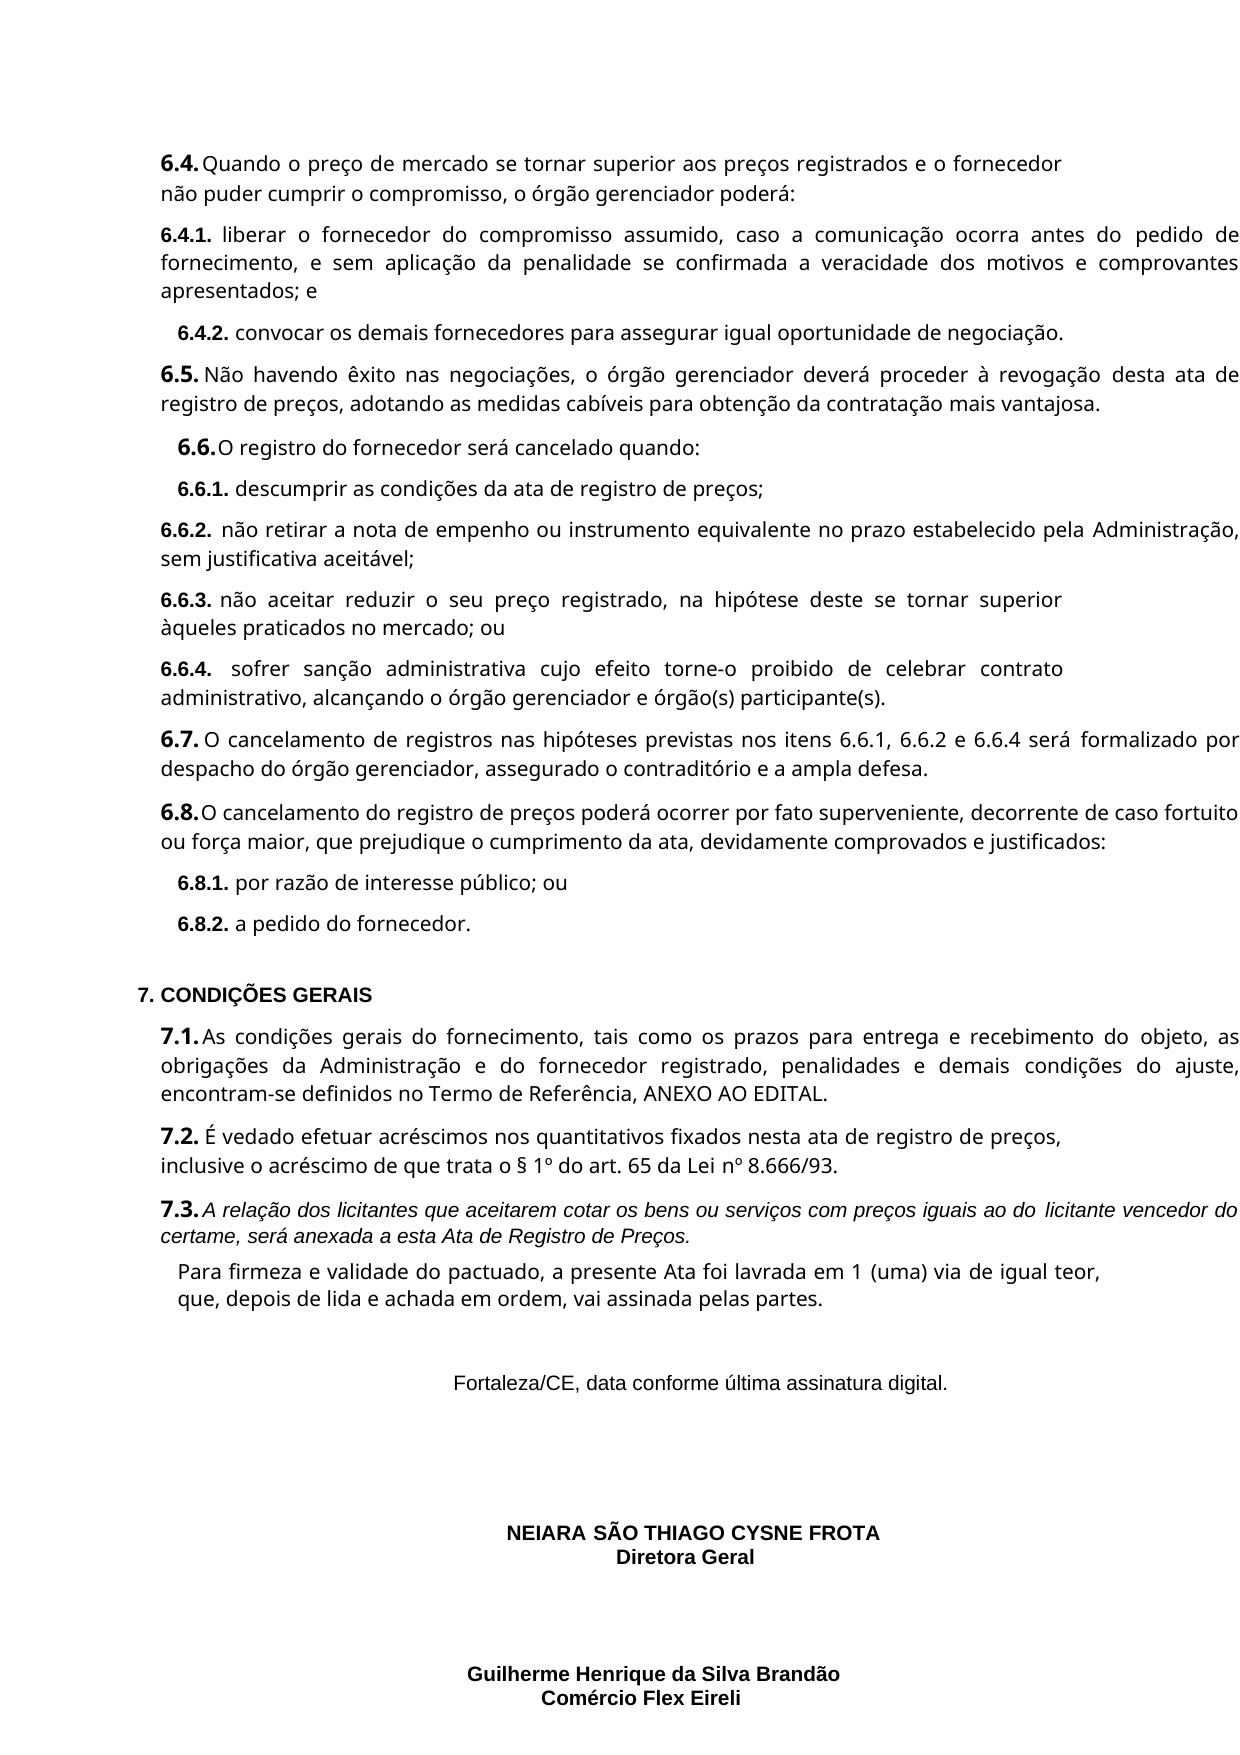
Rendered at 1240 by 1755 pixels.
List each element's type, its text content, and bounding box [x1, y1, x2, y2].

list O registro do fornecedor será cancelado quando: [177, 431, 1239, 462]
list convocar os demais fornecedores para assegurar igual oportunidade de negociação. [177, 318, 1239, 346]
text NEIARA SÃO THIAGO CYSNE FROTA [160, 1521, 1239, 1544]
text Para firmeza e validade do pactuado, a presente Ata foi lavrada em 1 (uma) via de igual teor, [177, 1260, 1239, 1284]
list CONDIÇÕES GERAIS [137, 983, 1239, 1007]
list As condições gerais do fornecimento, tais como os prazos para entrega e recebimento do objeto, as obrigações da Administração e do fornecedor registrado, penalidades e demais condições do ajuste, encontram-se definidos no Termo de Referência, ANEXO AO EDITAL. [160, 1020, 1239, 1108]
list por razão de interesse público; ou [177, 868, 1239, 896]
list a pedido do fornecedor. [177, 909, 1239, 937]
text Diretora Geral [160, 1544, 1239, 1568]
text que, depois de lida e achada em ordem, vai assinada pelas partes. [177, 1284, 840, 1313]
list É vedado efetuar acréscimos nos quantitativos fixados nesta ata de registro de preços, inclusive o acréscimo de que trata o § 1º do art. 65 da Lei nº 8.666/93. [160, 1120, 1063, 1180]
text Fortaleza/CE, data conforme última assinatura digital. [160, 1371, 1240, 1395]
list Quando o preço de mercado se tornar superior aos preços registrados e o fornecedor não puder cumprir o compromisso, o órgão gerenciador poderá: [160, 147, 1063, 207]
list descumprir as condições da ata de registro de preços; [177, 474, 1239, 503]
list A relação dos licitantes que aceitarem cotar os bens ou serviços com preços iguais ao do licitante vencedor do certame, será anexada a esta Ata de Registro de Preços. [160, 1193, 1239, 1248]
list liberar o fornecedor do compromisso assumido, caso a comunicação ocorra antes do pedido de fornecimento, e sem aplicação da penalidade se confirmada a veracidade dos motivos e comprovantes apresentados; e [160, 220, 1239, 305]
list não retirar a nota de empenho ou instrumento equivalente no prazo estabelecido pela Administração, sem justificativa aceitável; [160, 515, 1239, 572]
text Comércio Flex Eireli [160, 1686, 1239, 1710]
list Não havendo êxito nas negociações, o órgão gerenciador deverá proceder à revogação desta ata de registro de preços, adotando as medidas cabíveis para obtenção da contratação mais vantajosa. [160, 358, 1239, 418]
list O cancelamento de registros nas hipóteses previstas nos itens 6.6.1, 6.6.2 e 6.6.4 será formalizado por despacho do órgão gerenciador, assegurado o contraditório e a ampla defesa. [160, 723, 1239, 783]
list não aceitar reduzir o seu preço registrado, na hipótese deste se tornar superior àqueles praticados no mercado; ou [160, 585, 1063, 642]
list sofrer sanção administrativa cujo efeito torne-o proibido de celebrar contrato administrativo, alcançando o órgão gerenciador e órgão(s) participante(s). [160, 654, 1063, 711]
list O cancelamento do registro de preços poderá ocorrer por fato superveniente, decorrente de caso fortuito ou força maior, que prejudique o cumprimento da ata, devidamente comprovados e justificados: [160, 796, 1239, 855]
text Guilherme Henrique da Silva Brandão [160, 1662, 1239, 1686]
